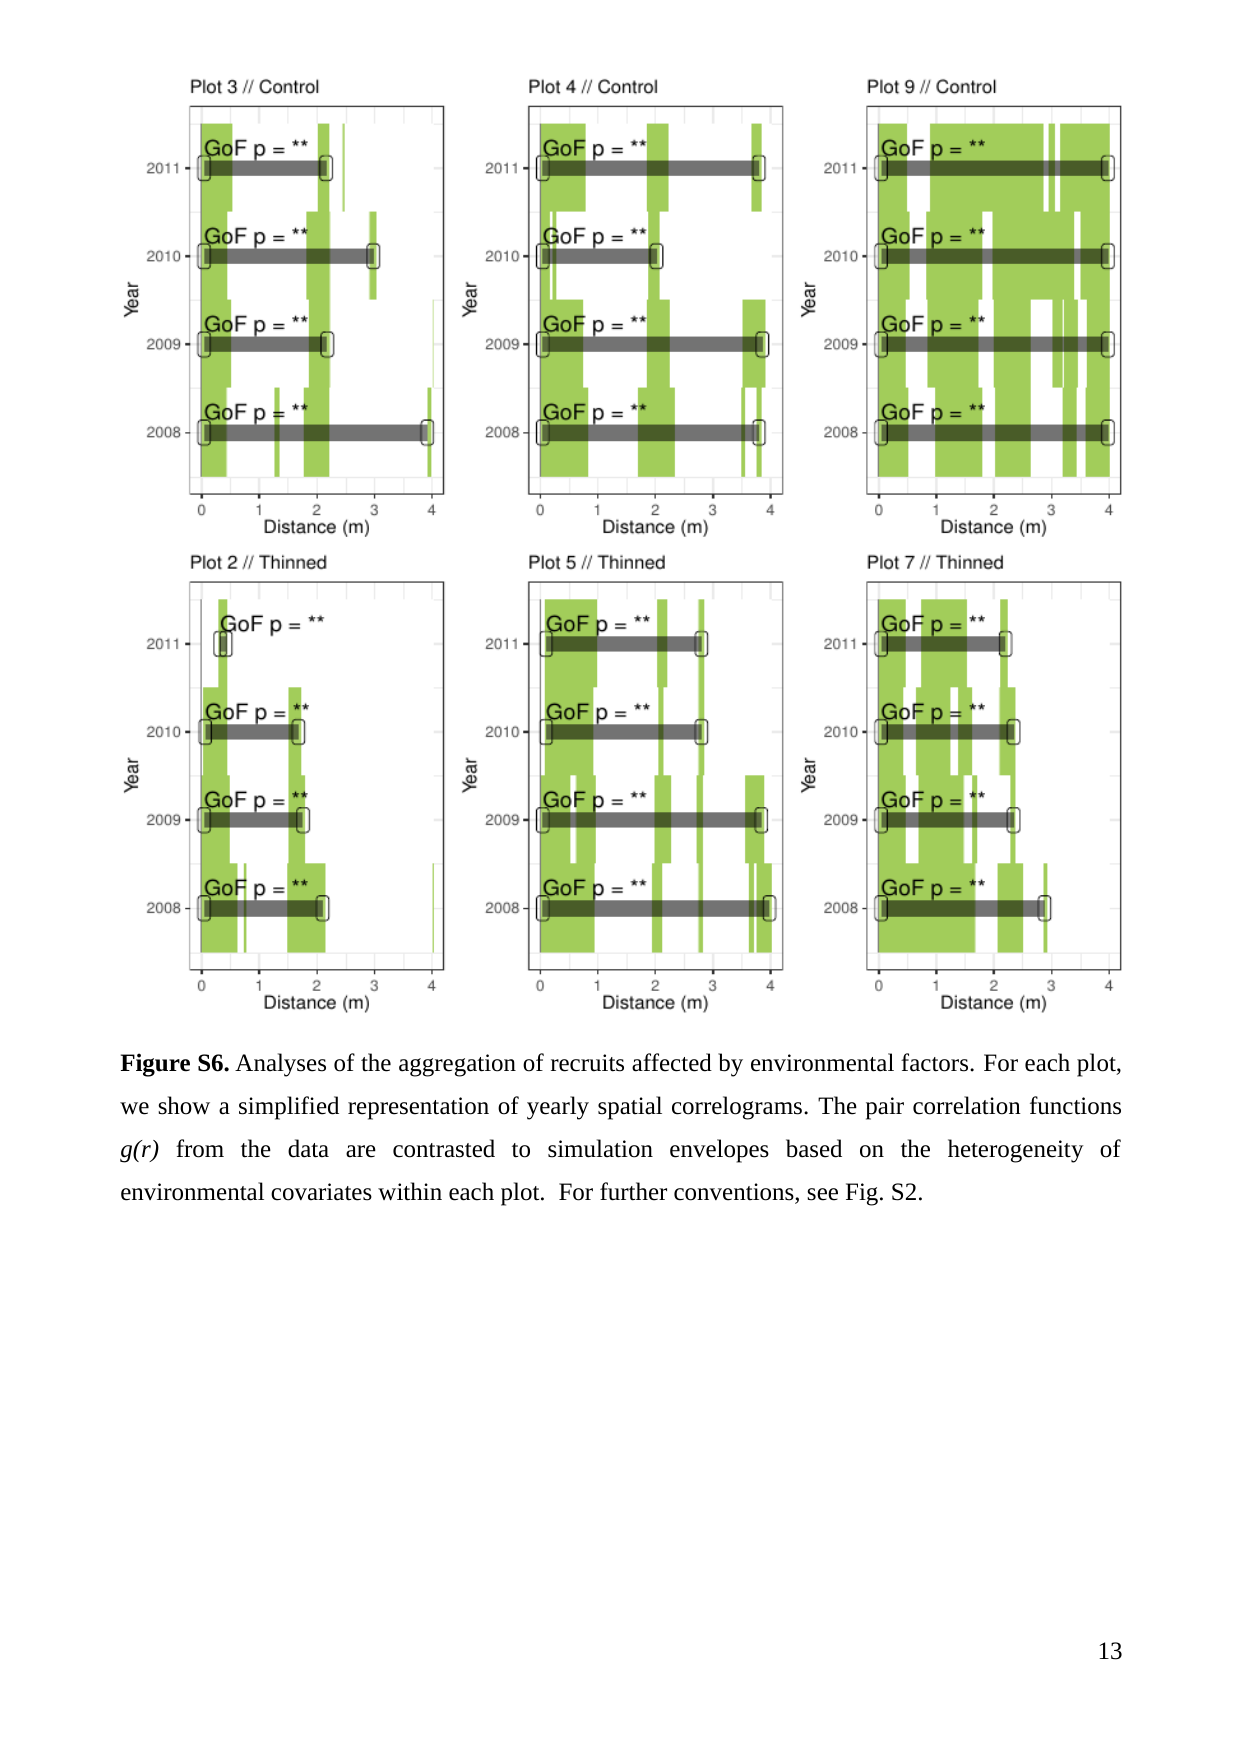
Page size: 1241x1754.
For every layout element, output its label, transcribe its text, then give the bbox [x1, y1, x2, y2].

table_cell Figure S6. Analyses of the aggregation of recruits affected by environmental factors. For each plot, we show a simplified representation of yearly spatial correlograms. The pair correlation functions g(r) from the data are contrasted to simulation envelopes based on the heterogeneity of environmental covariates within each plot. For further conventions, see Fig. S2. [119, 1048, 1123, 1220]
table_header [119, 1019, 1123, 1048]
